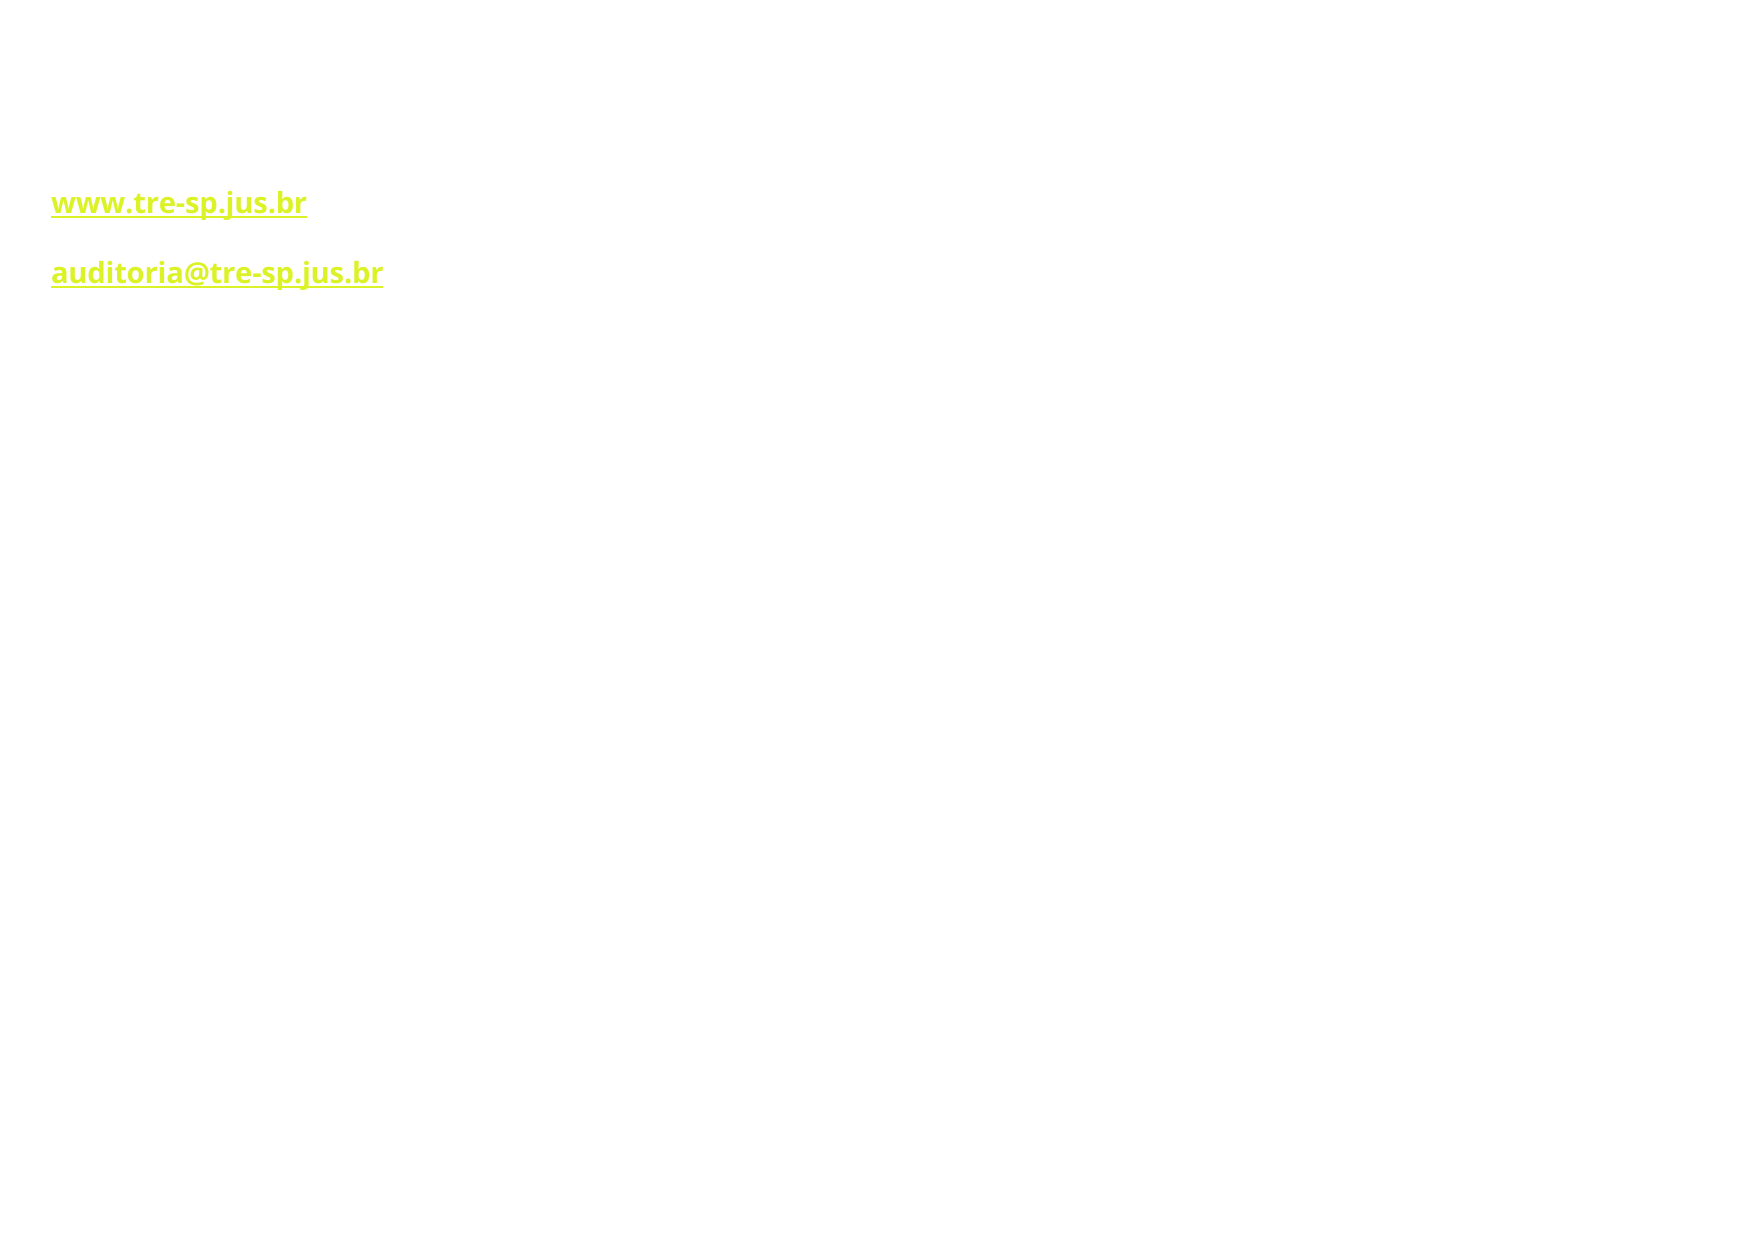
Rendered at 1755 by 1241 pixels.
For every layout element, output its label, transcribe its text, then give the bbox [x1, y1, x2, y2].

text auditoria@tre-sp.jus.br [51, 256, 1739, 291]
text Contato: [51, 222, 1739, 256]
text www.tre-sp.jus.br [51, 186, 1739, 221]
text Portal: [51, 152, 1739, 186]
